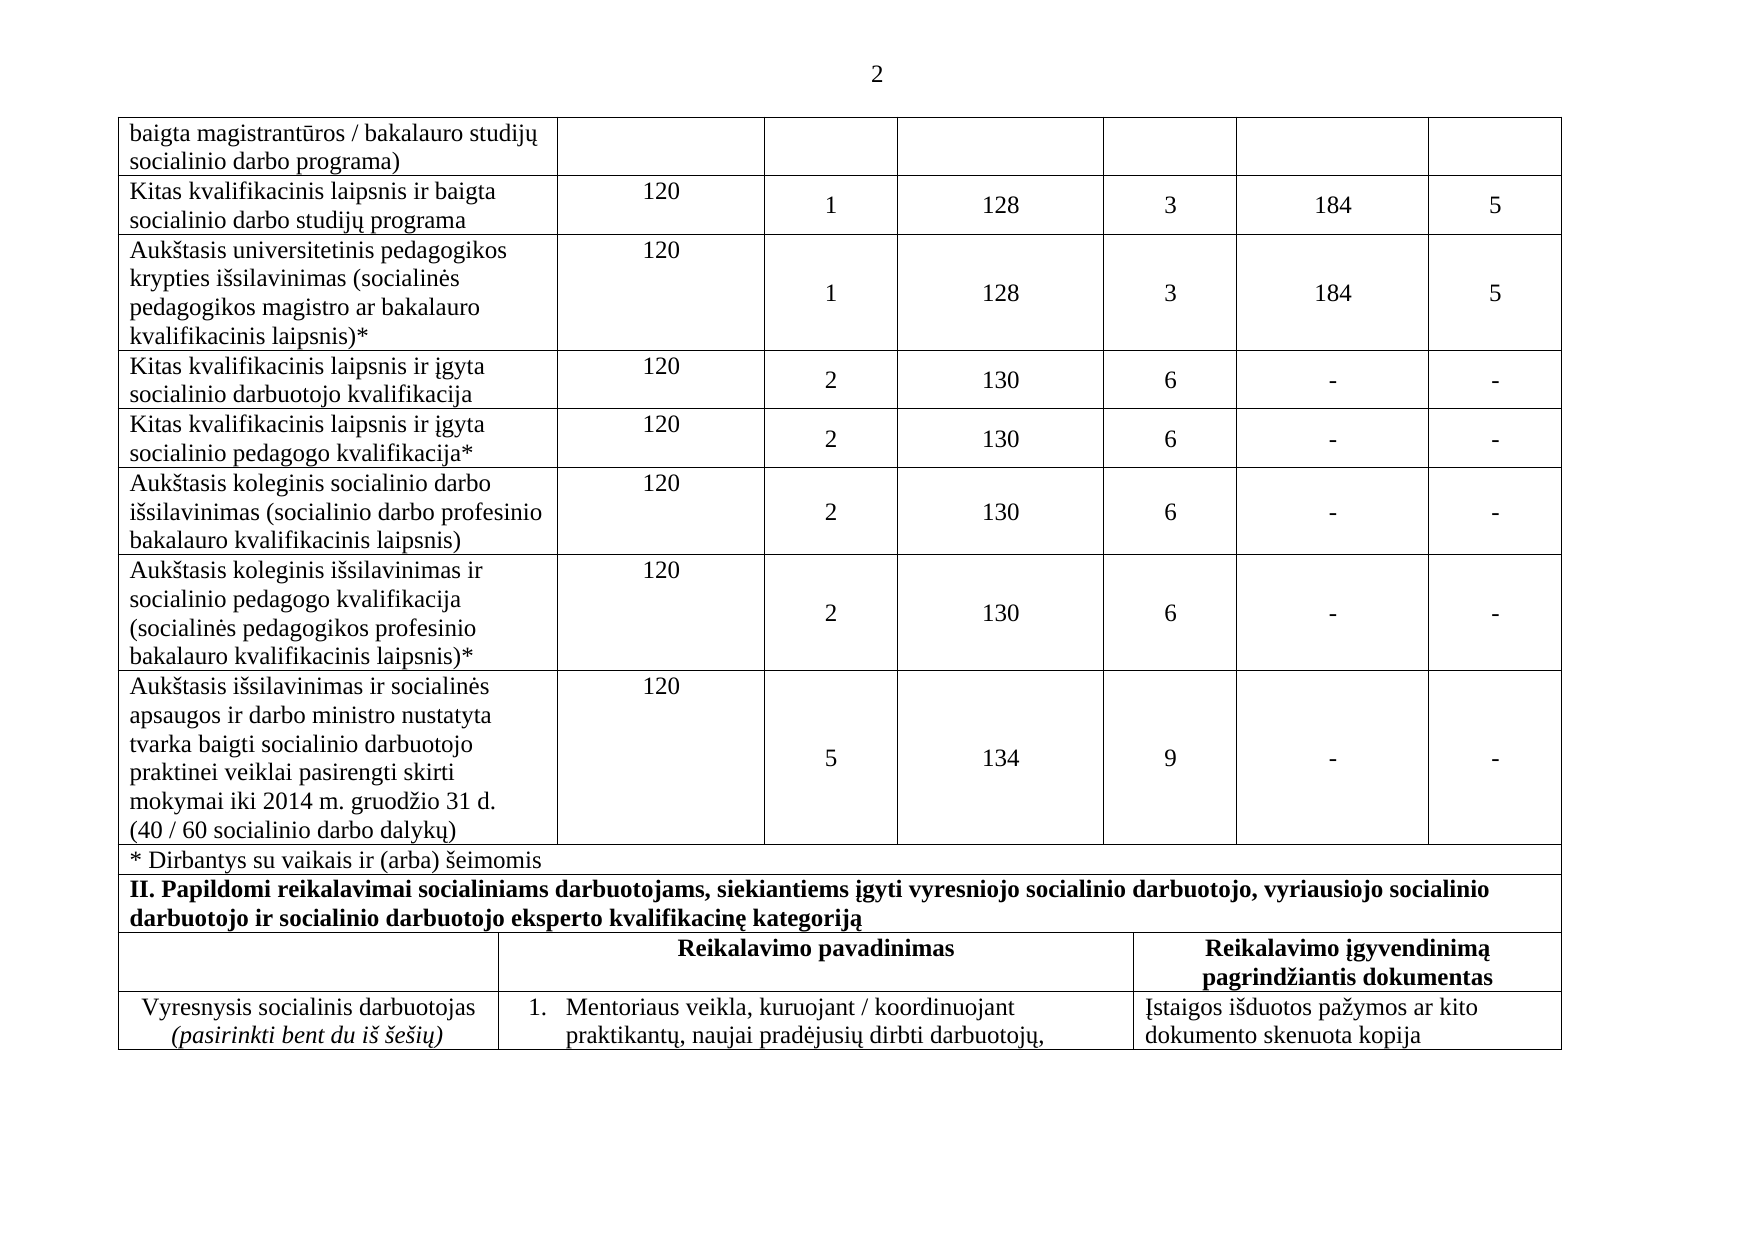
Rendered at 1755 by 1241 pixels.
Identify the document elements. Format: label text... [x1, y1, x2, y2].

table_cell - [1237, 671, 1428, 844]
table_cell 130 [898, 409, 1103, 467]
table_cell - [1237, 468, 1428, 554]
table_cell 2 [765, 468, 897, 554]
table_cell Aukštasis išsilavinimas ir socialinės apsaugos ir darbo ministro nustatyta tvarka baigti socialinio darbuotojo praktinei veiklai pasirengti skirti mokymai iki 2014 m. gruodžio 31 d. (40 / 60 socialinio darbo dalykų) [119, 671, 557, 844]
table_cell 6 [1104, 351, 1236, 408]
table_cell - [1237, 409, 1428, 467]
table_cell 9 [1104, 671, 1236, 844]
table_cell Kitas kvalifikacinis laipsnis ir įgyta socialinio darbuotojo kvalifikacija [119, 351, 557, 408]
table_cell 134 [898, 671, 1103, 844]
table_cell Reikalavimo įgyvendinimą pagrindžiantis dokumentas [1134, 933, 1561, 991]
table_cell 128 [898, 176, 1103, 234]
table_cell Vyresnysis socialinis darbuotojas (pasirinkti bent du iš šešių) [119, 992, 498, 1049]
table_cell 6 [1104, 409, 1236, 467]
table_cell Kitas kvalifikacinis laipsnis ir baigta socialinio darbo studijų programa [119, 176, 557, 234]
table_cell 120 [558, 176, 764, 234]
table_cell 5 [1429, 235, 1561, 350]
table_cell 120 [558, 555, 764, 670]
table_cell [1104, 118, 1236, 175]
table_cell [558, 118, 764, 175]
table_cell 6 [1104, 468, 1236, 554]
table_cell - [1429, 468, 1561, 554]
table_cell - [1429, 555, 1561, 670]
table_cell 2 [765, 555, 897, 670]
table_cell Reikalavimo pavadinimas [499, 933, 1133, 991]
table_cell [898, 118, 1103, 175]
table_cell 6 [1104, 555, 1236, 670]
table_cell * Dirbantys su vaikais ir (arba) šeimomis [119, 845, 1561, 873]
table_cell [765, 118, 897, 175]
table_cell 184 [1237, 235, 1428, 350]
table_cell - [1237, 351, 1428, 408]
table_cell 2 [765, 409, 897, 467]
table_cell 1 [765, 235, 897, 350]
table_cell - [1429, 671, 1561, 844]
table_cell baigta magistrantūros / bakalauro studijų socialinio darbo programa) [119, 118, 557, 175]
table_cell - [1237, 555, 1428, 670]
table_cell 5 [765, 671, 897, 844]
table_cell Įstaigos išduotos pažymos ar kito dokumento skenuota kopija [1134, 992, 1561, 1049]
table_cell [1429, 118, 1561, 175]
table_cell 130 [898, 555, 1103, 670]
table_cell Aukštasis universitetinis pedagogikos krypties išsilavinimas (socialinės pedagogikos magistro ar bakalauro kvalifikacinis laipsnis)* [119, 235, 557, 350]
table_cell 130 [898, 468, 1103, 554]
table_cell 120 [558, 235, 764, 350]
table_cell 120 [558, 671, 764, 844]
table_cell Aukštasis koleginis socialinio darbo išsilavinimas (socialinio darbo profesinio bakalauro kvalifikacinis laipsnis) [119, 468, 557, 554]
table_cell 130 [898, 351, 1103, 408]
table_cell 120 [558, 351, 764, 408]
table_cell 3 [1104, 235, 1236, 350]
table_cell 1 [765, 176, 897, 234]
table_cell 2 [765, 351, 897, 408]
table_cell 1. Mentoriaus veikla, kuruojant / koordinuojant praktikantų, naujai pradėjusių dirbti darbuotojų, [499, 992, 1133, 1049]
table_cell [1237, 118, 1428, 175]
table_cell II. Papildomi reikalavimai socialiniams darbuotojams, siekiantiems įgyti vyresniojo socialinio darbuotojo, vyriausiojo socialinio darbuotojo ir socialinio darbuotojo eksperto kvalifikacinę kategoriją [119, 875, 1561, 932]
table_cell 184 [1237, 176, 1428, 234]
table_cell Kitas kvalifikacinis laipsnis ir įgyta socialinio pedagogo kvalifikacija* [119, 409, 557, 467]
table_cell 128 [898, 235, 1103, 350]
table_cell 5 [1429, 176, 1561, 234]
table_cell 120 [558, 409, 764, 467]
table_cell - [1429, 409, 1561, 467]
table_cell - [1429, 351, 1561, 408]
table_cell [119, 933, 498, 991]
table_cell 120 [558, 468, 764, 554]
table_cell 3 [1104, 176, 1236, 234]
table_cell Aukštasis koleginis išsilavinimas ir socialinio pedagogo kvalifikacija (socialinės pedagogikos profesinio bakalauro kvalifikacinis laipsnis)* [119, 555, 557, 670]
